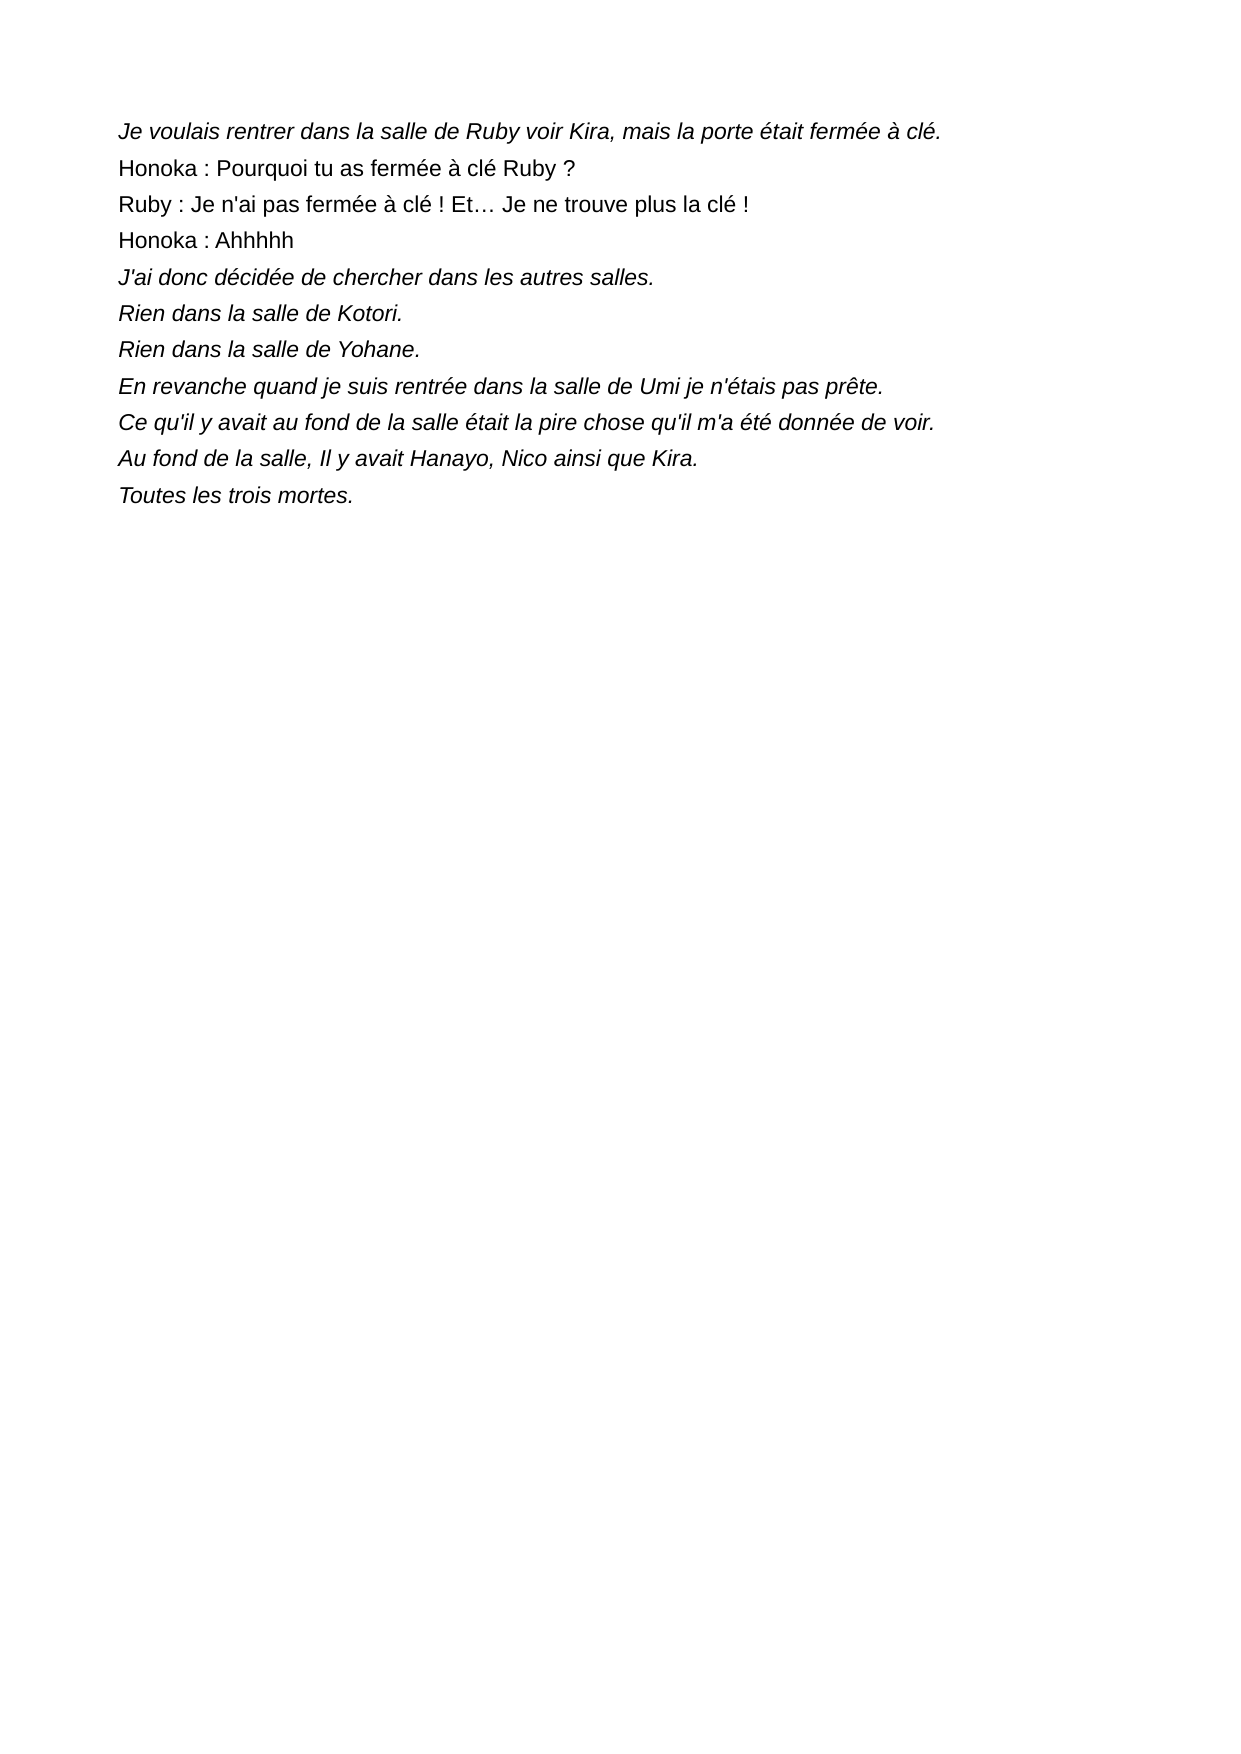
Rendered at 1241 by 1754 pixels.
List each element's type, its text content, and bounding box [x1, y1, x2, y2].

text Ce qu'il y avait au fond de la salle était la pire chose qu'il m'a été donnée de voir. [118, 409, 1122, 435]
text En revanche quand je suis rentrée dans la salle de Umi je n'étais pas prête. [118, 373, 1122, 399]
text Honoka : Pourquoi tu as fermée à clé Ruby ? [118, 154, 1122, 181]
text Je voulais rentrer dans la salle de Ruby voir Kira, mais la porte était fermée à clé. [118, 118, 1122, 144]
text Honoka : Ahhhhh [118, 227, 1122, 253]
text Ruby : Je n'ai pas fermée à clé ! Et… Je ne trouve plus la clé ! [118, 191, 1122, 217]
text Toutes les trois mortes. [118, 482, 1122, 508]
text J'ai donc décidée de chercher dans les autres salles. [118, 263, 1122, 290]
text Au fond de la salle, Il y avait Hanayo, Nico ainsi que Kira. [118, 445, 1122, 472]
text Rien dans la salle de Kotori. [118, 300, 1122, 326]
text Rien dans la salle de Yohane. [118, 336, 1122, 363]
